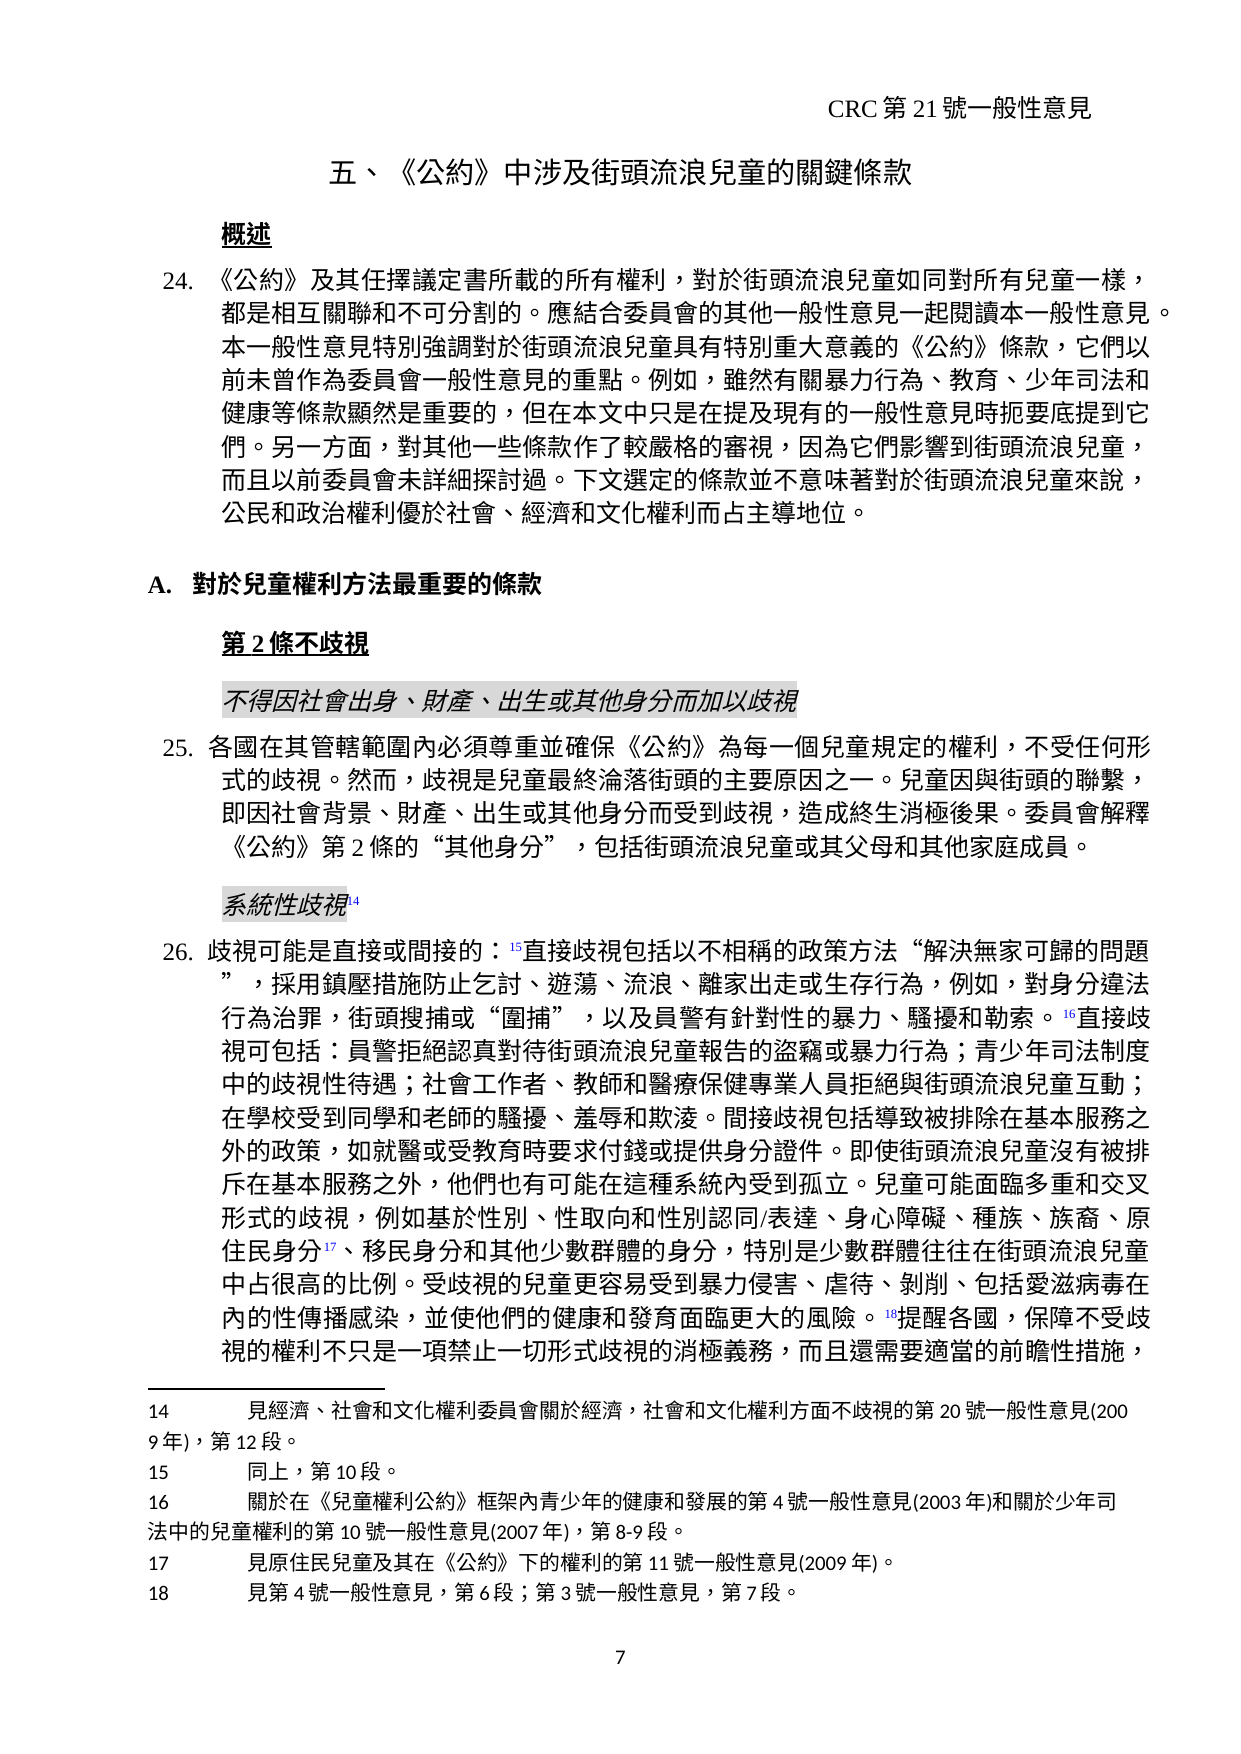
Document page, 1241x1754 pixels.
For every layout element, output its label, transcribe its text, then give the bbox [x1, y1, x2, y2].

subtitle 概述 [148, 217, 974, 250]
text 25. 各國在其管轄範圍內必須尊重並確保《公約》為每一個兒童規定的權利，不受任何形式的歧視。然而，歧視是兒童最終淪落街頭的主要原因之一。兒童因與街頭的聯繫，即因社會背景、財產、出生或其他身分而受到歧視，造成終生消極後果。委員會解釋《公約》第2條的“其他身分”，包括街頭流浪兒童或其父母和其他家庭成員。 [162, 729, 1152, 863]
text 同上，第10段。 [148, 1455, 1137, 1485]
subtitle 五、 《公約》中涉及街頭流浪兒童的關鍵條款 [148, 150, 1093, 192]
text 24. 《公約》及其任擇議定書所載的所有權利，對於街頭流浪兒童如同對所有兒童一樣，都是相互關聯和不可分割的。應結合委員會的其他一般性意見一起閱讀本一般性意見。本一般性意見特別強調對於街頭流浪兒童具有特別重大意義的《公約》條款，它們以前未曾作為委員會一般性意見的重點。例如，雖然有關暴力行為、教育、少年司法和健康等條款顯然是重要的，但在本文中只是在提及現有的一般性意見時扼要底提到它們。另一方面，對其他一些條款作了較嚴格的審視，因為它們影響到街頭流浪兒童，而且以前委員會未詳細探討過。下文選定的條款並不意味著對於街頭流浪兒童來說，公民和政治權利優於社會、經濟和文化權利而占主導地位。 [162, 263, 1152, 529]
subtitle 不得因社會出身、財產、出生或其他身分而加以歧視 [148, 684, 974, 717]
text 見原住民兒童及其在《公約》下的權利的第11號一般性意見(2009年)。 [148, 1546, 1137, 1576]
text 見經濟、社會和文化權利委員會關於經濟，社會和文化權利方面不歧視的第20號一般性意見(2009年)，第12段。 [148, 1395, 1137, 1455]
subtitle 第2條不歧視 [148, 625, 974, 659]
subtitle 系統性歧視 [148, 888, 974, 921]
text 見第4號一般性意見，第6段；第3號一般性意見，第7段。 [148, 1576, 1137, 1606]
text 26. 歧視可能是直接或間接的：直接歧視包括以不相稱的政策方法“解決無家可歸的問題”，採用鎮壓措施防止乞討、遊蕩、流浪、離家出走或生存行為，例如，對身分違法行為治罪，街頭搜捕或“圍捕”，以及員警有針對性的暴力、騷擾和勒索。直接歧視可包括：員警拒絕認真對待街頭流浪兒童報告的盜竊或暴力行為；青少年司法制度中的歧視性待遇；社會工作者、教師和醫療保健專業人員拒絕與街頭流浪兒童互動；在學校受到同學和老師的騷擾、羞辱和欺淩。間接歧視包括導致被排除在基本服務之外的政策，如就醫或受教育時要求付錢或提供身分證件。即使街頭流浪兒童沒有被排斥在基本服務之外，他們也有可能在這種系統內受到孤立。兒童可能面臨多重和交叉形式的歧視，例如基於性別、性取向和性別認同/表達、身心障礙、種族、族裔、原住民身分、移民身分和其他少數群體的身分，特別是少數群體往往在街頭流浪兒童中占很高的比例。受歧視的兒童更容易受到暴力侵害、虐待、剝削、包括愛滋病毒在內的性傳播感染，並使他們的健康和發育面臨更大的風險。提醒各國，保障不受歧視的權利不只是一項禁止一切形式歧視的消極義務，而且還需要適當的前瞻性措施， [162, 934, 1152, 1367]
text 關於在《兒童權利公約》框架內青少年的健康和發展的第4號一般性意見(2003年)和關於少年司法中的兒童權利的第10號一般性意見(2007年)，第8-9段。 [148, 1485, 1137, 1546]
subtitle A. 對於兒童權利方法最重要的條款 [148, 567, 974, 600]
